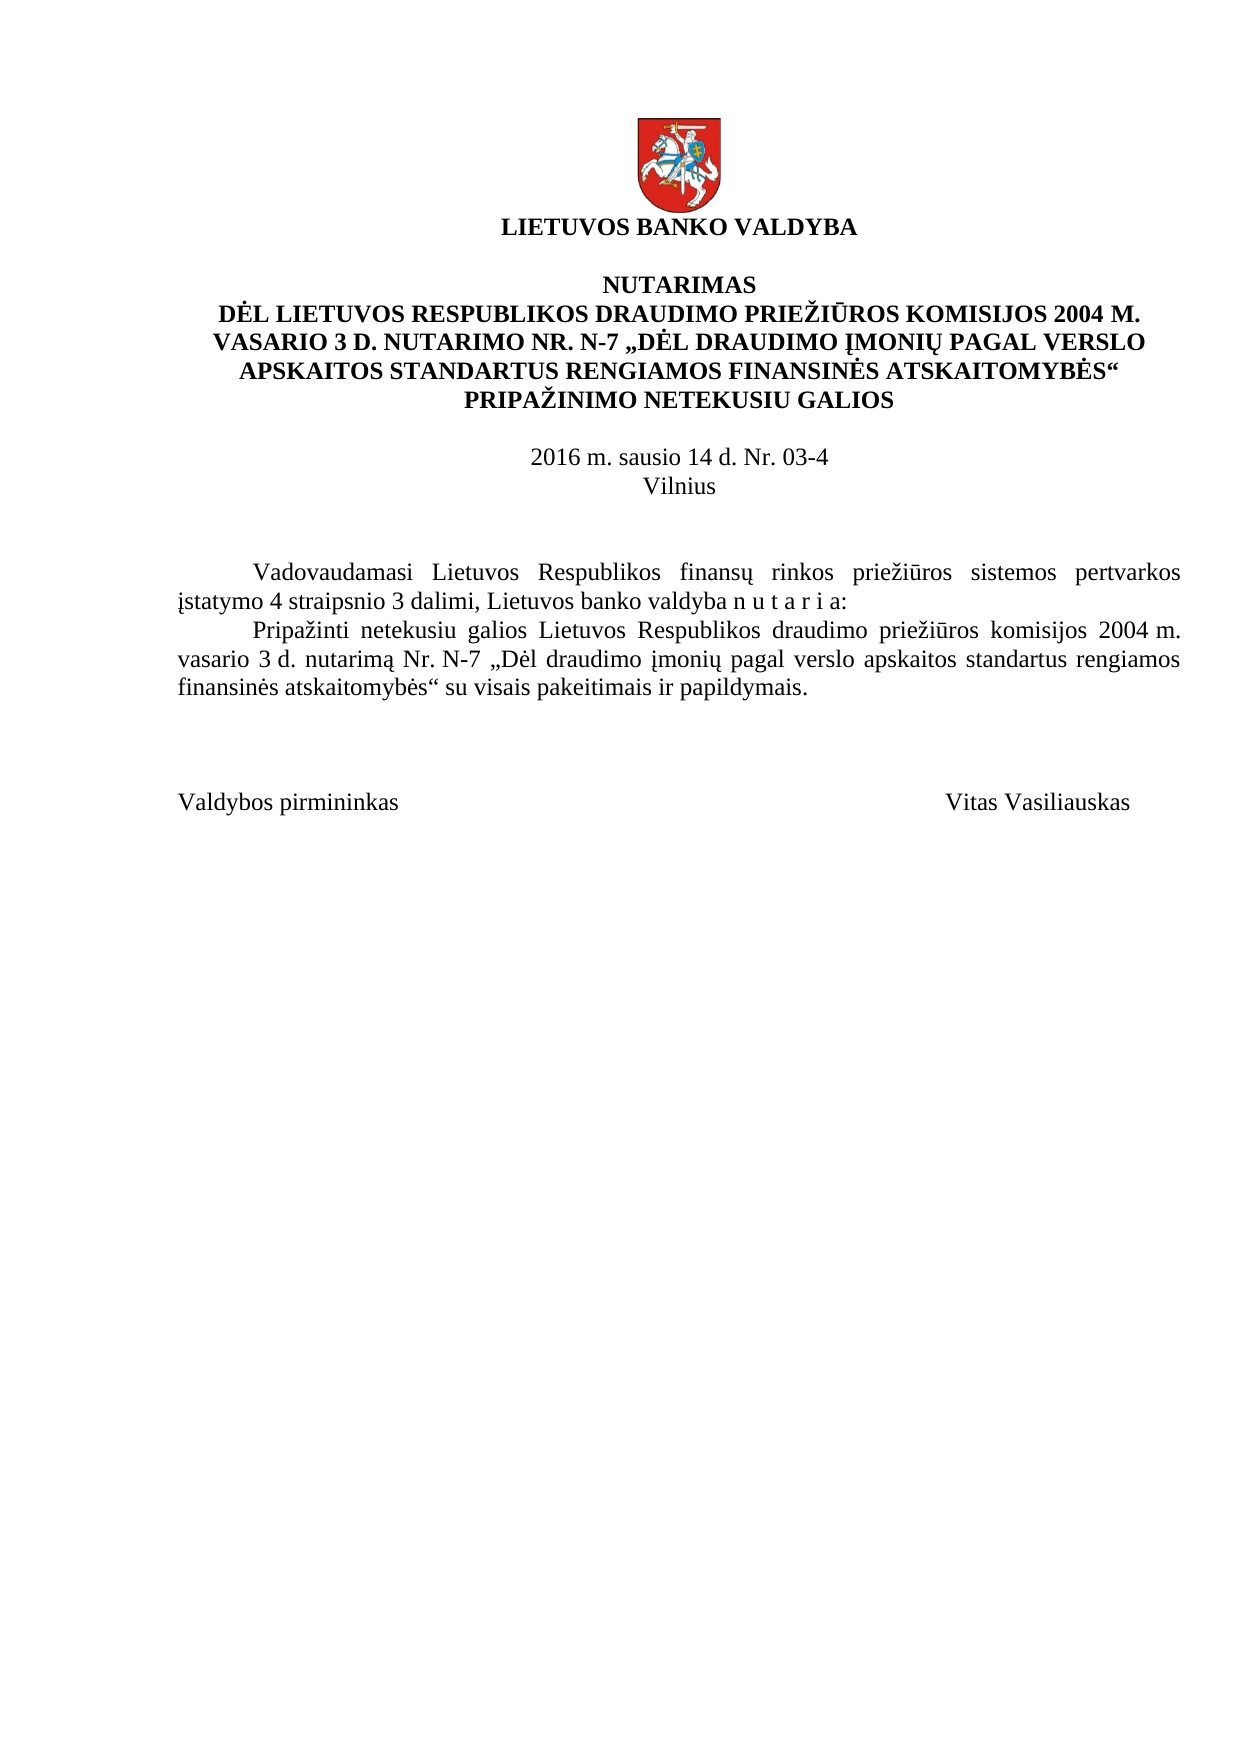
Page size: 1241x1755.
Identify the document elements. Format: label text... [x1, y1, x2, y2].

text Vilnius [177, 471, 1181, 500]
text Valdybos pirmininkas Vitas Vasiliauskas [177, 787, 1181, 816]
text 2016 m. sausio 14 d. Nr. 03-4 [177, 442, 1181, 471]
text Vadovaudamasi Lietuvos Respublikos finansų rinkos priežiūros sistemos pertvarkos įstatymo 4 straipsnio 3 dalimi, Lietuvos banko valdyba n u t a r i a: [177, 557, 1181, 615]
text LIETUVOS BANKO VALDYBA [177, 212, 1181, 241]
text NUTARIMAS [177, 270, 1181, 299]
text DĖL LIETUVOS RESPUBLIKOS DRAUDIMO PRIEŽIŪROS KOMISIJOS 2004 M. VASARIO 3 D. NUTARIMO NR. N-7 „DĖL DRAUDIMO ĮMONIŲ PAGAL VERSLO APSKAITOS STANDARTUS RENGIAMOS FINANSINĖS ATSKAITOMYBĖS“ PRIPAŽINIMO NETEKUSIU GALIOS [177, 299, 1181, 414]
text Pripažinti netekusiu galios Lietuvos Respublikos draudimo priežiūros komisijos 2004 m. vasario 3 d. nutarimą Nr. N-7 „Dėl draudimo įmonių pagal verslo apskaitos standartus rengiamos finansinės atskaitomybės“ su visais pakeitimais ir papildymais. [177, 615, 1181, 701]
